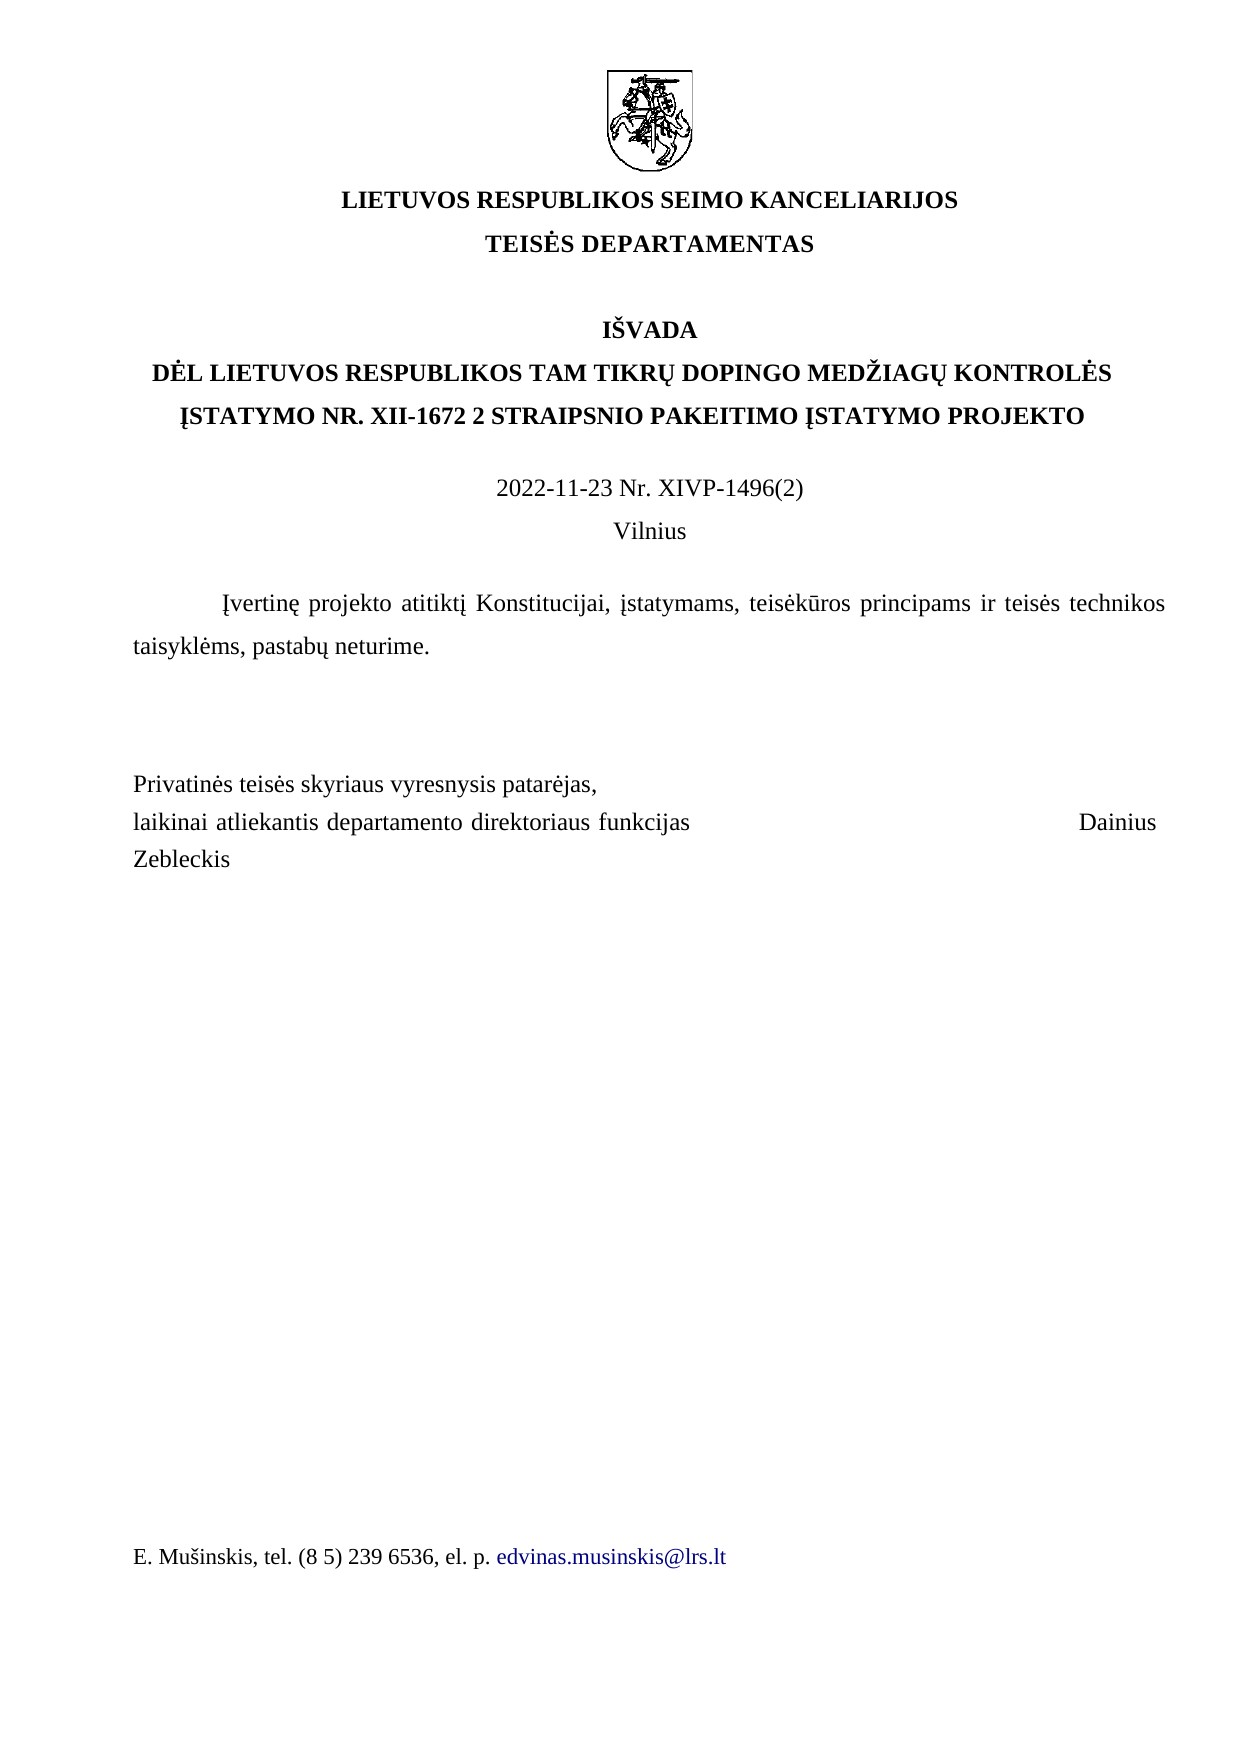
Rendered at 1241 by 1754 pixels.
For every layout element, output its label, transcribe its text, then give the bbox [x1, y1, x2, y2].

text Įvertinę projekto atitiktį Konstitucijai, įstatymams, teisėkūros principams ir teisės technikos taisyklėms, pastabų neturime. [133, 588, 1167, 660]
text TEISĖS DEPARTAMENTAS [133, 229, 1167, 257]
text E. Mušinskis, tel. (8 5) 239 6536, el. p. edvinas.musinskis@lrs.lt [133, 1543, 1167, 1569]
text DĖL LIETUVOS RESPUBLIKOS TAM TIKRŲ DOPINGO MEDŽIAGŲ KONTROLĖS ĮSTATYMO NR. XII-1672 2 STRAIPSNIO PAKEITIMO ĮSTATYMO PROJEKTO [133, 358, 1131, 430]
text LIETUVOS RESPUBLIKOS SEIMO KANCELIARIJOS [133, 186, 1167, 214]
text 2022-11-23 Nr. XIVP-1496(2) [133, 473, 1167, 502]
text laikinai atliekantis departamento direktoriaus funkcijas Dainius Zebleckis [133, 798, 1162, 873]
text Vilnius [133, 516, 1167, 545]
text Privatinės teisės skyriaus vyresnysis patarėjas, [133, 761, 1162, 798]
text IŠVADA [133, 315, 1167, 344]
